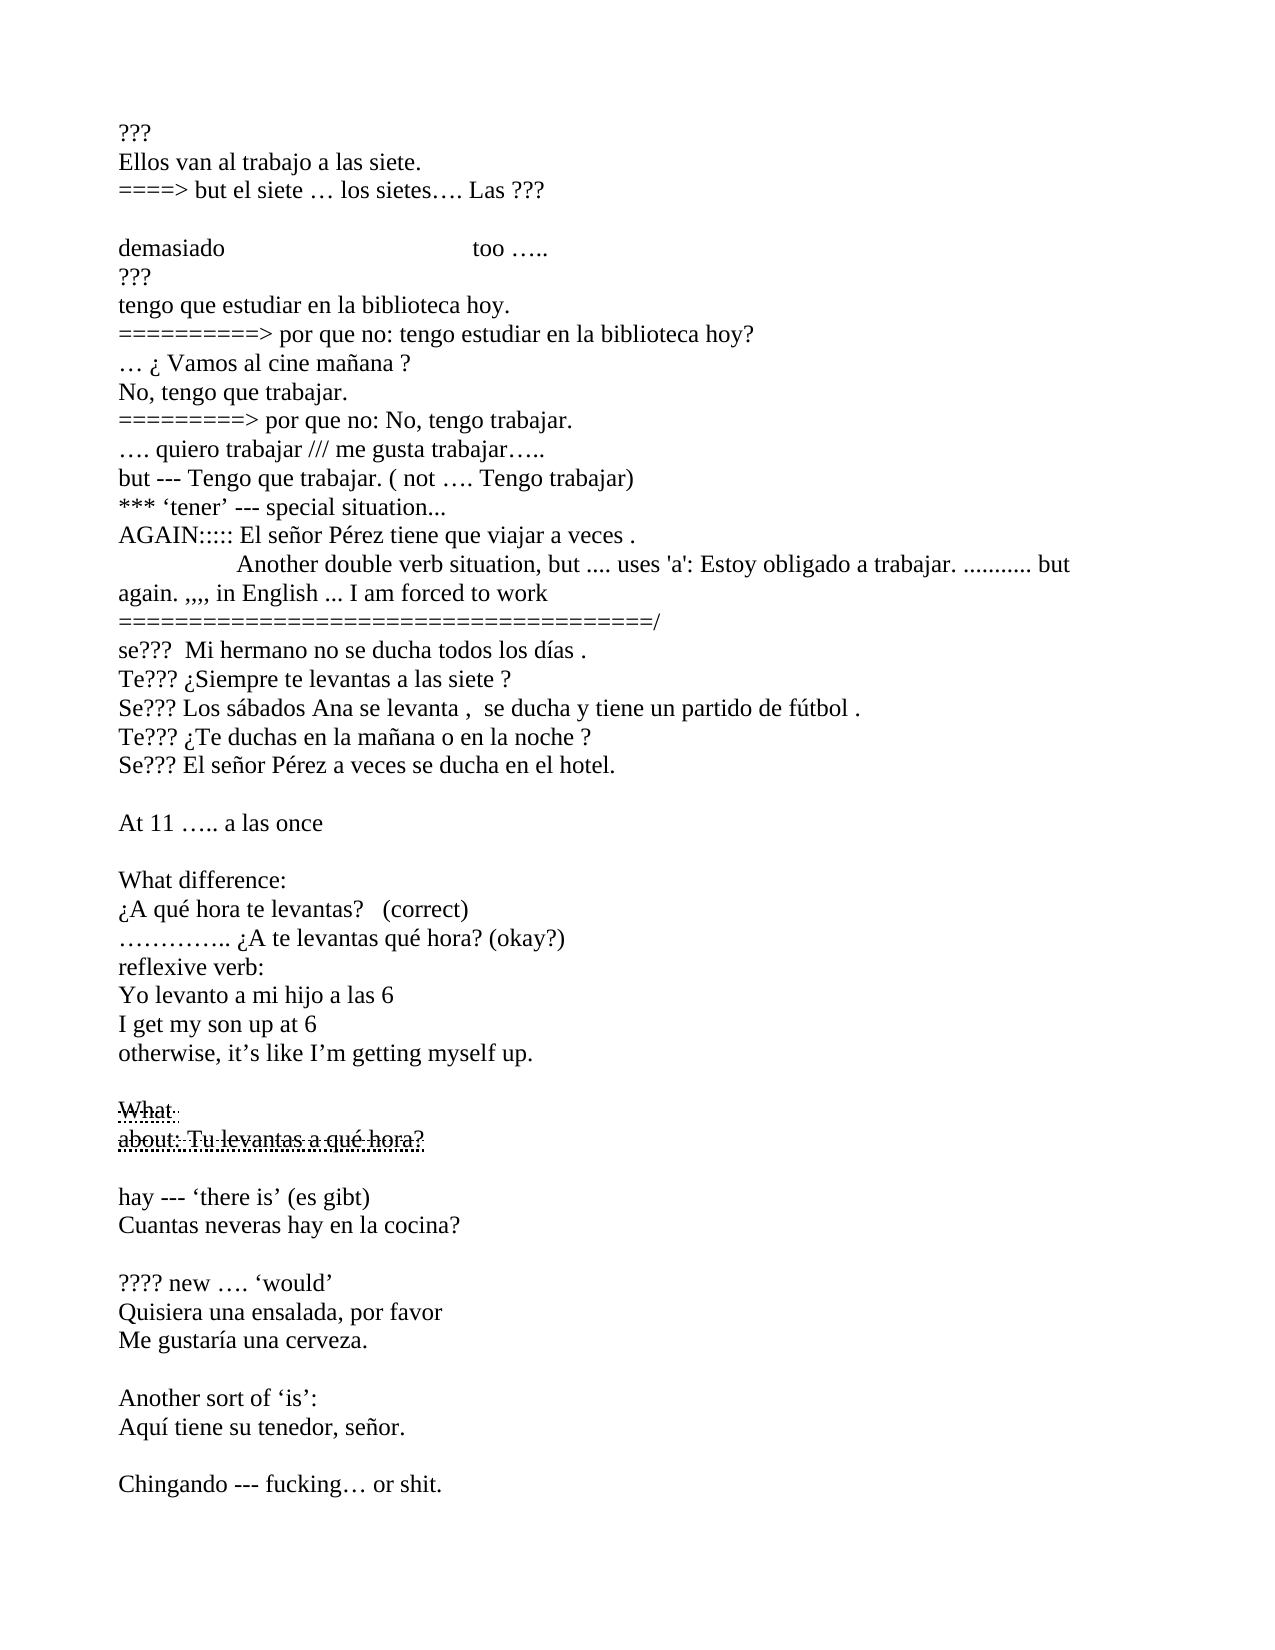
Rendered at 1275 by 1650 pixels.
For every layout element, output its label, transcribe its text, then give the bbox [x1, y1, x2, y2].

text =========> por que no: No, tengo trabajar. [118, 406, 1157, 434]
text What [118, 1096, 1157, 1124]
text se??? Mi hermano no se ducha todos los días . [118, 636, 1157, 664]
text ???? new …. ‘would’ [118, 1268, 1157, 1297]
text demasiado too ….. [118, 233, 1157, 262]
text At 11 ….. a las once [118, 808, 1157, 837]
text ??? [118, 118, 1157, 147]
text about: Tu levantas a qué hora? [118, 1124, 1157, 1153]
text Another sort of ‘is’: [118, 1383, 1157, 1412]
text ====> but el siete … los sietes…. Las ??? [118, 176, 1157, 204]
text reflexive verb: [118, 952, 1157, 981]
text Chingando --- fucking… or shit. [118, 1469, 1157, 1498]
text What difference: [118, 866, 1157, 894]
text …. quiero trabajar /// me gusta trabajar….. [118, 434, 1157, 463]
text but --- Tengo que trabajar. ( not …. Tengo trabajar) *** ‘tener’ --- special situation... [118, 463, 1157, 521]
text ??? [118, 262, 1157, 291]
text No, tengo que trabajar. [118, 377, 1157, 406]
text Cuantas neveras hay en la cocina? [118, 1211, 1157, 1239]
text … ¿ Vamos al cine mañana ? [118, 348, 1157, 377]
text hay --- ‘there is’ (es gibt) [118, 1182, 1157, 1211]
text ¿A qué hora te levantas? (correct) [118, 894, 1157, 923]
text Se??? El señor Pérez a veces se ducha en el hotel. [118, 751, 1157, 779]
text AGAIN::::: El señor Pérez tiene que viajar a veces . [118, 521, 1157, 549]
text Te??? ¿Te duchas en la mañana o en la noche ? [118, 722, 1157, 751]
text otherwise, it’s like I’m getting myself up. [118, 1038, 1157, 1067]
text Yo levanto a mi hijo a las 6 [118, 981, 1157, 1009]
text ==========> por que no: tengo estudiar en la biblioteca hoy? [118, 319, 1157, 348]
text I get my son up at 6 [118, 1009, 1157, 1038]
text Me gustaría una cerveza. [118, 1326, 1157, 1354]
text Te??? ¿Siempre te levantas a las siete ? [118, 664, 1157, 693]
text ======================================/ [118, 607, 1157, 636]
text tengo que estudiar en la biblioteca hoy. [118, 291, 1157, 319]
text Aquí tiene su tenedor, señor. [118, 1412, 1157, 1441]
text Quisiera una ensalada, por favor [118, 1297, 1157, 1326]
text ………….. ¿A te levantas qué hora? (okay?) [118, 923, 1157, 952]
text Another double verb situation, but .... uses 'a': Estoy obligado a trabajar. ........... but again. ,,,, in English ... I am forced to work [118, 549, 1157, 607]
text Ellos van al trabajo a las siete. [118, 147, 1157, 176]
text Se??? Los sábados Ana se levanta , se ducha y tiene un partido de fútbol . [118, 693, 1157, 722]
